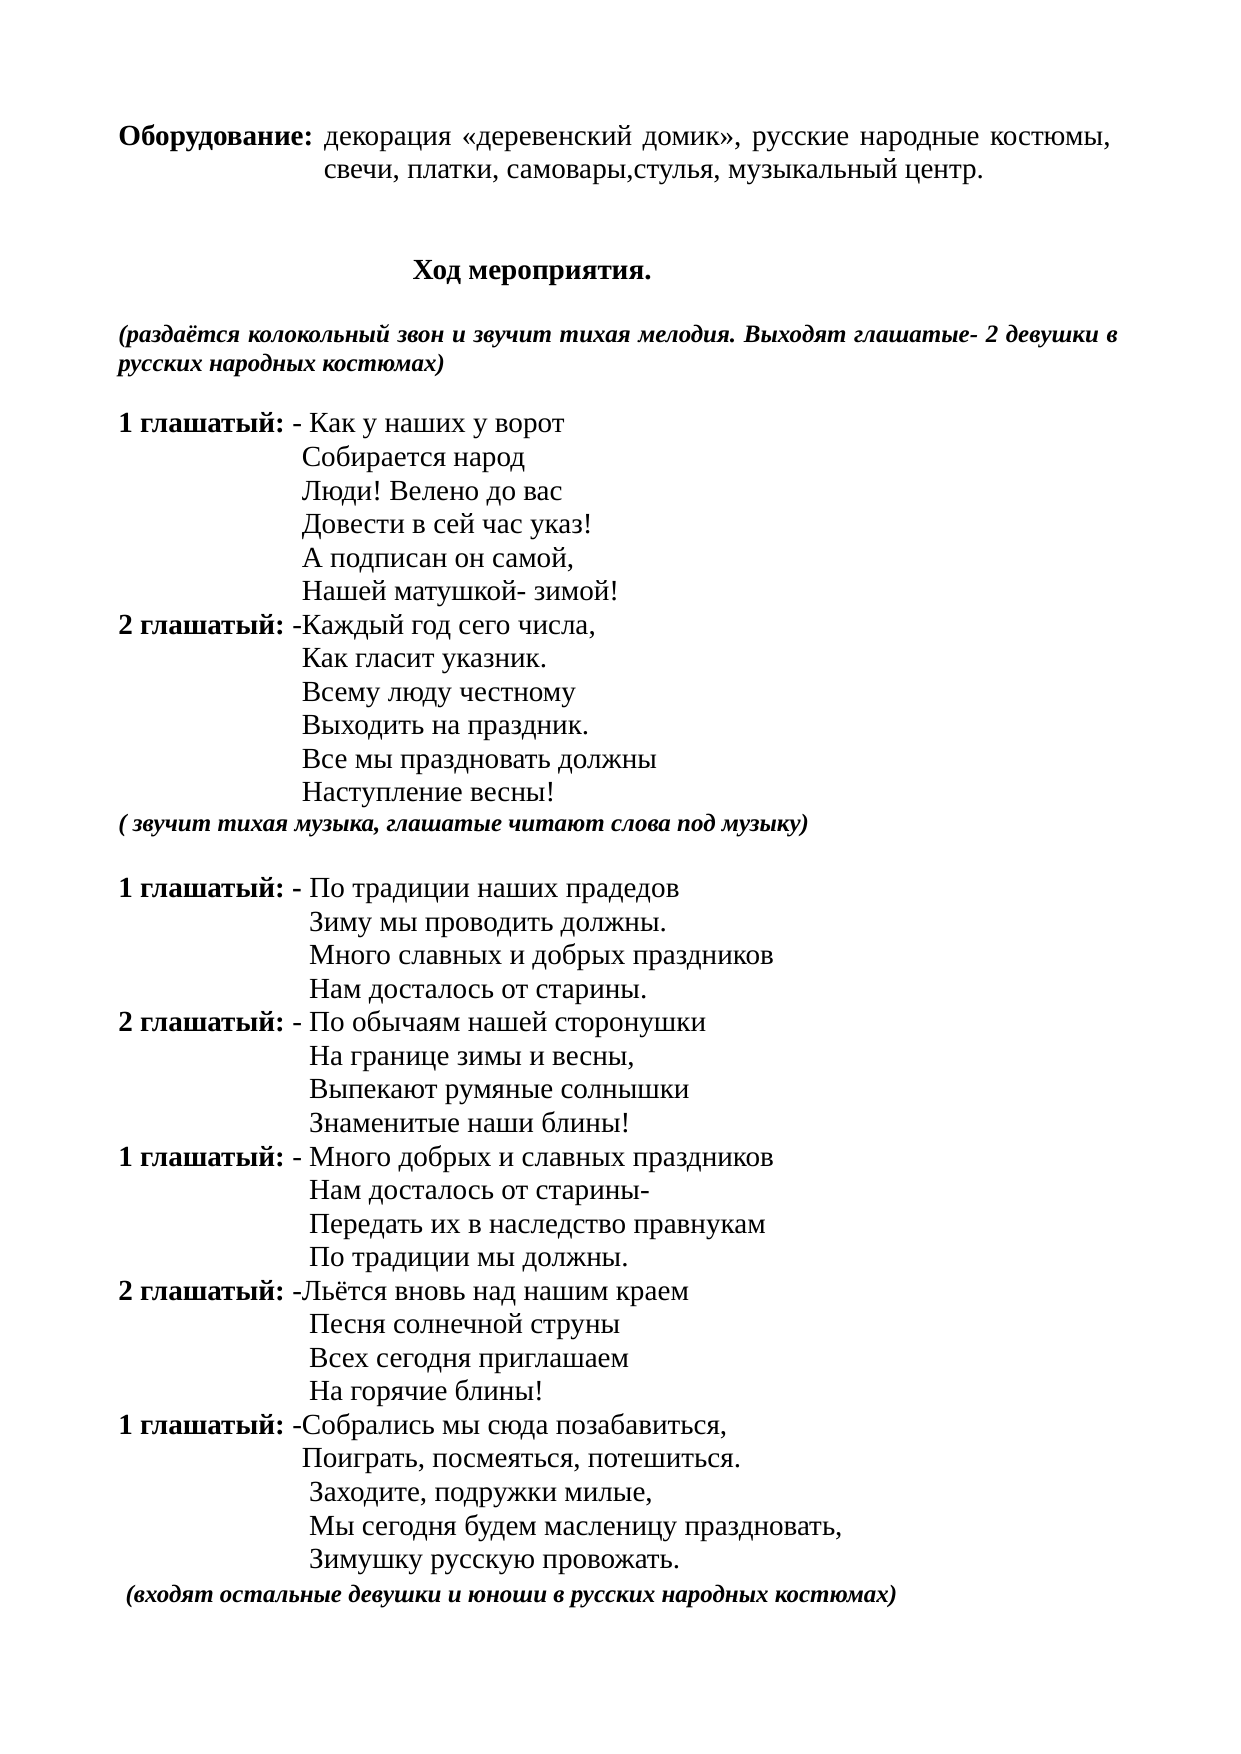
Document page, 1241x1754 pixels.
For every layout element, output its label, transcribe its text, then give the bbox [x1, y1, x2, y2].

text Знаменитые наши блины! [118, 1105, 1122, 1139]
text Собирается народ [118, 439, 1122, 473]
text По традиции мы должны. [118, 1239, 1122, 1273]
text На горячие блины! [118, 1373, 1122, 1407]
text Много славных и добрых праздников [118, 937, 1122, 971]
text ( звучит тихая музыка, глашатые читают слова под музыку) [118, 808, 1122, 837]
text 1 глашатый: - Как у наших у ворот [118, 406, 1122, 439]
text Мы сегодня будем масленицу праздновать, [118, 1508, 1122, 1541]
text Передать их в наследство правнукам [118, 1206, 1122, 1239]
text (раздаётся колокольный звон и звучит тихая мелодия. Выходят глашатые- 2 девушки в русских народных костюмах) [118, 319, 1122, 377]
text 1 глашатый: - По традиции наших прадедов [118, 870, 1122, 904]
text Всех сегодня приглашаем [118, 1340, 1122, 1373]
text А подписан он самой, [118, 540, 1122, 573]
text Оборудование: декорация «деревенский домик», русские народные костюмы, свечи, платки, самовары,стулья, музыкальный центр. [118, 118, 1122, 185]
text Выходить на праздник. [118, 707, 1122, 741]
text 2 глашатый: - По обычаям нашей сторонушки [118, 1004, 1122, 1038]
text Довести в сей час указ! [118, 506, 1122, 540]
text Всему люду честному [118, 674, 1122, 707]
text Поиграть, посмеяться, потешиться. [118, 1441, 1122, 1474]
text Наступление весны! [118, 774, 1122, 808]
text Выпекают румяные солнышки [118, 1072, 1122, 1105]
text 1 глашатый: -Собрались мы сюда позабавиться, [118, 1407, 1122, 1441]
text Нам досталось от старины. [118, 971, 1122, 1004]
text Как гласит указник. [118, 640, 1122, 674]
text Ход мероприятия. [118, 252, 1122, 286]
text Люди! Велено до вас [118, 473, 1122, 506]
text 2 глашатый: -Каждый год сего числа, [118, 607, 1122, 640]
text Все мы праздновать должны [118, 741, 1122, 774]
text Зимушку русскую провожать. [118, 1541, 1122, 1575]
text Заходите, подружки милые, [118, 1474, 1122, 1508]
text 1 глашатый: - Много добрых и славных праздников [118, 1139, 1122, 1172]
text Зиму мы проводить должны. [118, 904, 1122, 937]
text 2 глашатый: -Льётся вновь над нашим краем [118, 1273, 1122, 1306]
text На границе зимы и весны, [118, 1038, 1122, 1072]
text Песня солнечной струны [118, 1306, 1122, 1340]
text (входят остальные девушки и юноши в русских народных костюмах) [118, 1575, 1122, 1608]
text Нашей матушкой- зимой! [118, 573, 1122, 607]
text Нам досталось от старины- [118, 1172, 1122, 1206]
